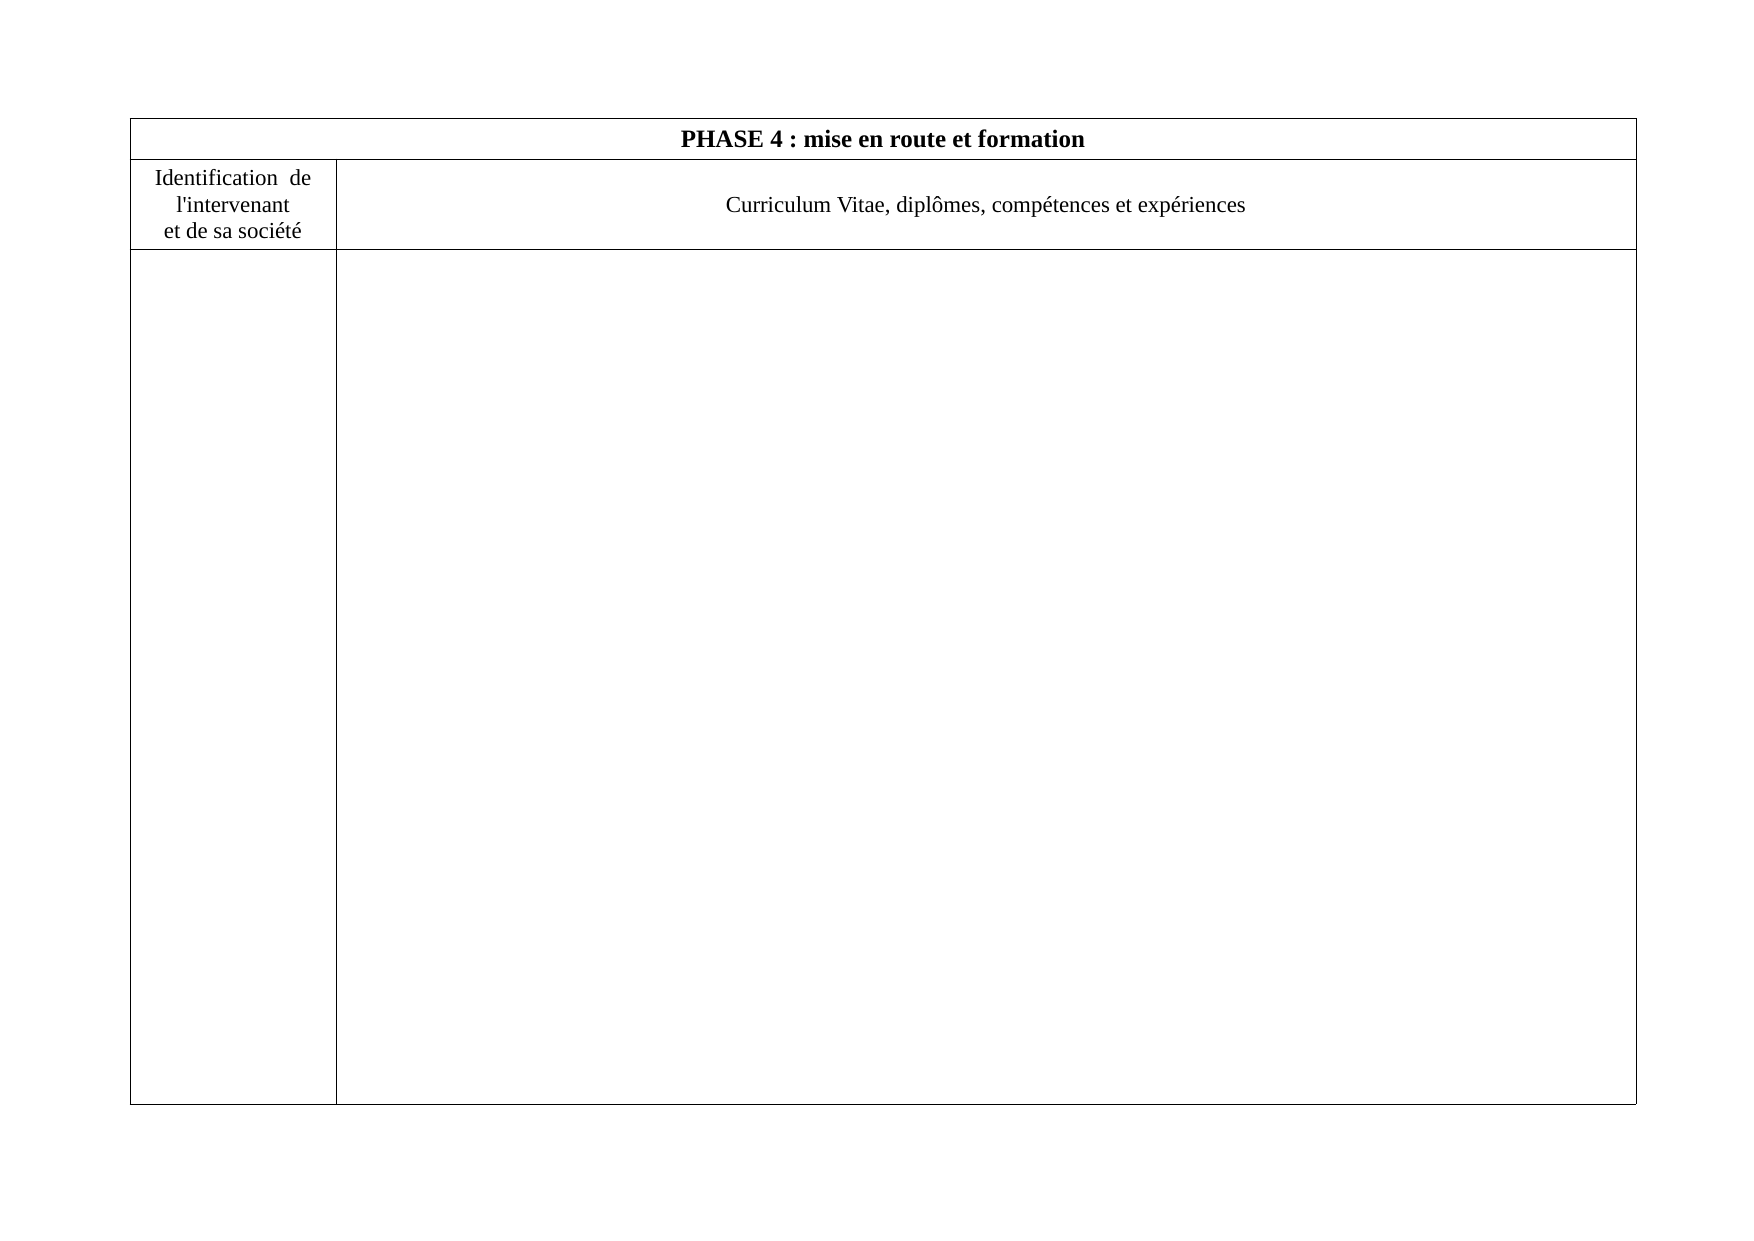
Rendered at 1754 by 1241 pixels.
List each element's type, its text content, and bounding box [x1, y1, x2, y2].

table_cell [337, 250, 1636, 1104]
table_cell [131, 250, 336, 1104]
table_cell Identification de l'intervenant et de sa société [131, 160, 336, 249]
table_cell Curriculum Vitae, diplômes, compétences et expériences [337, 160, 1636, 249]
table_cell PHASE 4 : mise en route et formation [131, 119, 1636, 158]
